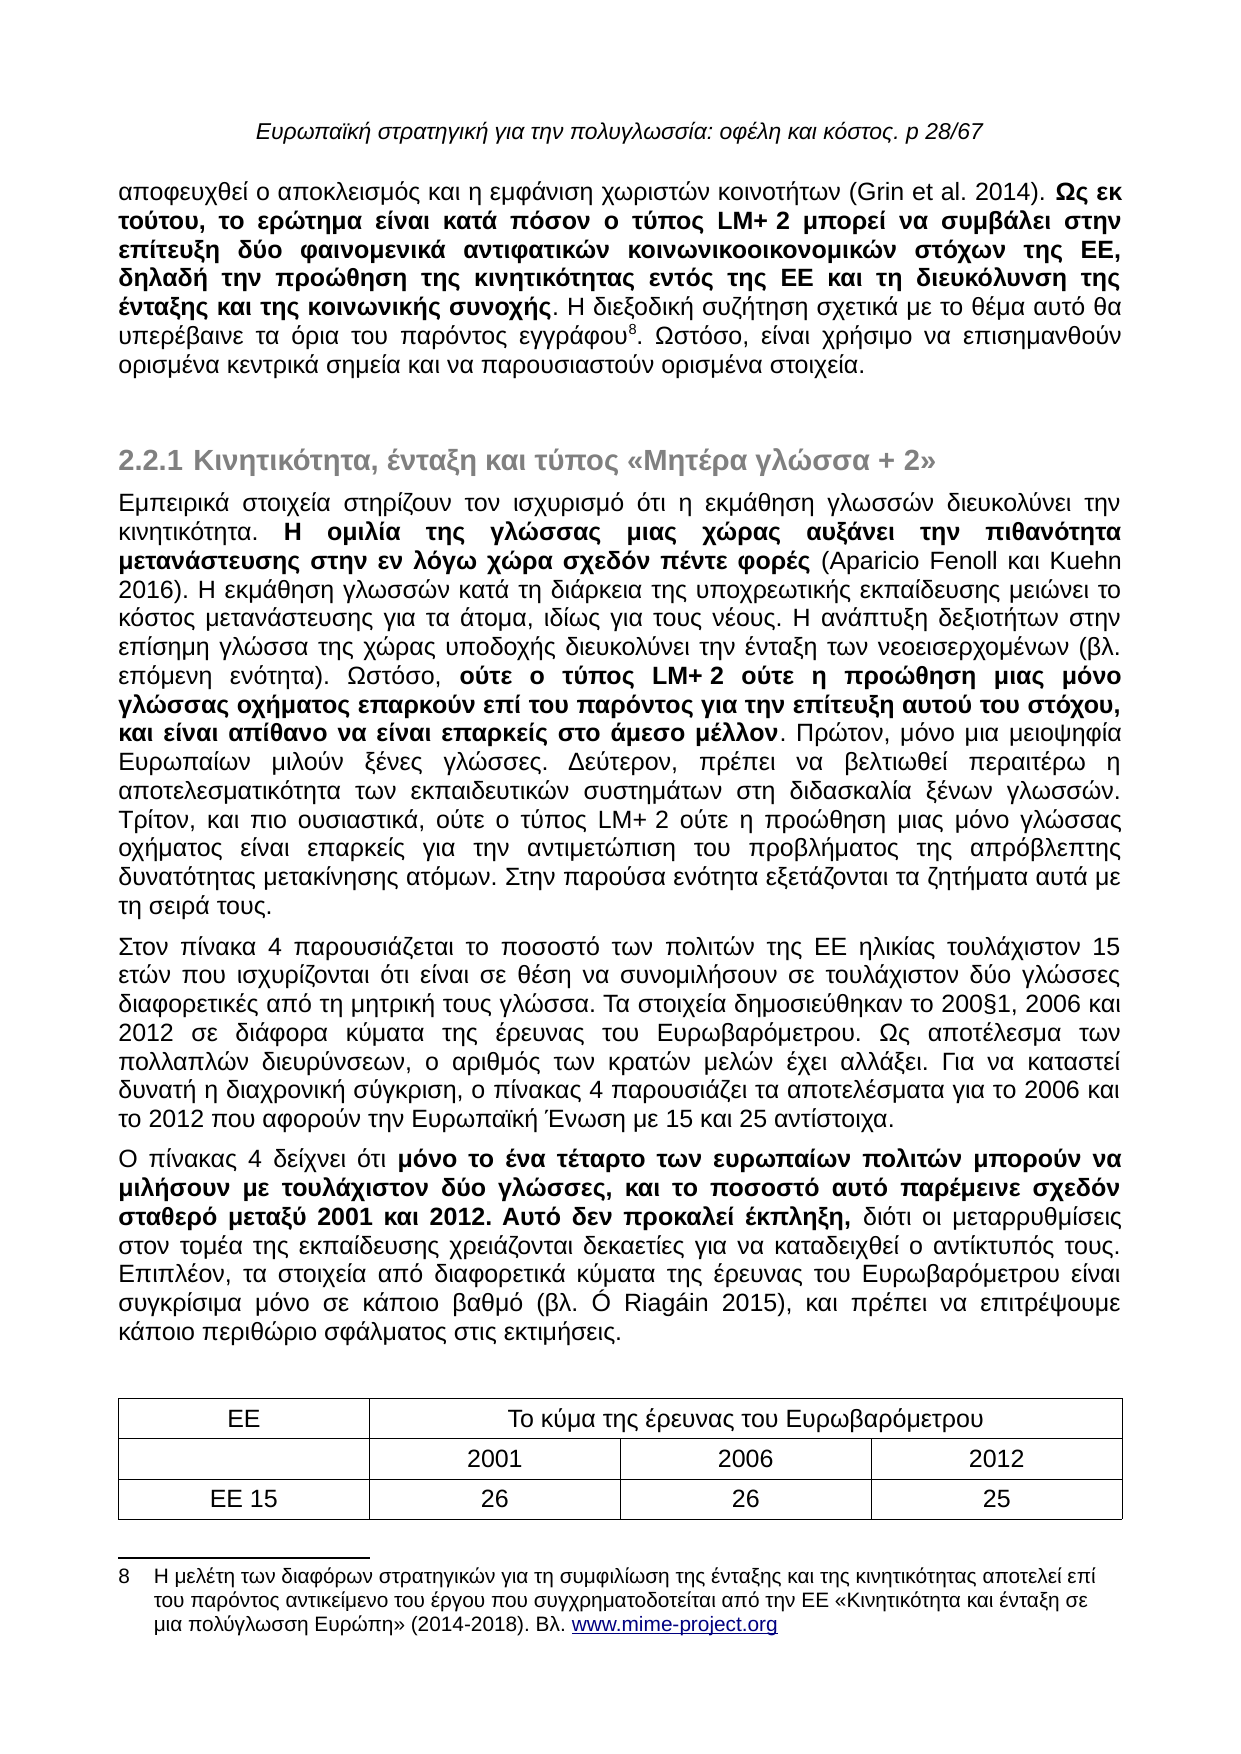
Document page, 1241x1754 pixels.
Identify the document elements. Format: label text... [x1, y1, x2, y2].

table_header Το κύμα της έρευνας του Ευρωβαρόμετρου [370, 1399, 1122, 1438]
table_cell 25 [872, 1480, 1122, 1519]
text Εμπειρικά στοιχεία στηρίζουν τον ισχυρισμό ότι η εκμάθηση γλωσσών διευκολύνει την κινητικότητα. Η ομιλία της γλώσσας μιας χώρας αυξάνει την πιθανότητα μετανάστευσης στην εν λόγω χώρα σχεδόν πέντε φορές (Aparicio Fenoll και Kuehn 2016). Η εκμάθηση γλωσσών κατά τη διάρκεια της υποχρεωτικής εκπαίδευσης μειώνει το κόστος μετανάστευσης για τα άτομα, ιδίως για τους νέους. Η ανάπτυξη δεξιοτήτων στην επίσημη γλώσσα της χώρας υποδοχής διευκολύνει την ένταξη των νεοεισερχομένων (βλ. επόμενη ενότητα). Ωστόσο, ούτε ο τύπος LM+ 2 ούτε η προώθηση μιας μόνο γλώσσας οχήματος επαρκούν επί του παρόντος για την επίτευξη αυτού του στόχου, και είναι απίθανο να είναι επαρκείς στο άμεσο μέλλον. Πρώτον, μόνο μια μειοψηφία Ευρωπαίων μιλούν ξένες γλώσσες. Δεύτερον, πρέπει να βελτιωθεί περαιτέρω η αποτελεσματικότητα των εκπαιδευτικών συστημάτων στη διδασκαλία ξένων γλωσσών. Τρίτον, και πιο ουσιαστικά, ούτε ο τύπος LM+ 2 ούτε η προώθηση μιας μόνο γλώσσας οχήματος είναι επαρκείς για την αντιμετώπιση του προβλήματος της απρόβλεπτης δυνατότητας μετακίνησης ατόμων. Στην παρούσα ενότητα εξετάζονται τα ζητήματα αυτά με τη σειρά τους. [118, 488, 1122, 920]
table_cell 2012 [872, 1439, 1122, 1479]
table_cell 2001 [370, 1439, 620, 1479]
table_header ΕΕ [119, 1399, 369, 1438]
table_cell 26 [370, 1480, 620, 1519]
table_cell 2006 [621, 1439, 871, 1479]
table_cell 26 [621, 1480, 871, 1519]
table_cell ΕΕ 15 [119, 1480, 369, 1519]
subtitle Κινητικότητα, ένταξη και τύπος «Μητέρα γλώσσα + 2» [118, 442, 1122, 476]
text Στον πίνακα 4 παρουσιάζεται το ποσοστό των πολιτών της ΕΕ ηλικίας τουλάχιστον 15 ετών που ισχυρίζονται ότι είναι σε θέση να συνομιλήσουν σε τουλάχιστον δύο γλώσσες διαφορετικές από τη μητρική τους γλώσσα. Τα στοιχεία δημοσιεύθηκαν το 200§1, 2006 και 2012 σε διάφορα κύματα της έρευνας του Ευρωβαρόμετρου. Ως αποτέλεσμα των πολλαπλών διευρύνσεων, ο αριθμός των κρατών μελών έχει αλλάξει. Για να καταστεί δυνατή η διαχρονική σύγκριση, ο πίνακας 4 παρουσιάζει τα αποτελέσματα για το 2006 και το 2012 που αφορούν την Ευρωπαϊκή Ένωση με 15 και 25 αντίστοιχα. [118, 931, 1122, 1133]
text αποφευχθεί ο αποκλεισμός και η εμφάνιση χωριστών κοινοτήτων (Grin et al. 2014). Ως εκ τούτου, το ερώτημα είναι κατά πόσον ο τύπος LM+ 2 μπορεί να συμβάλει στην επίτευξη δύο φαινομενικά αντιφατικών κοινωνικοοικονομικών στόχων της ΕΕ, δηλαδή την προώθηση της κινητικότητας εντός της ΕΕ και τη διευκόλυνση της ένταξης και της κοινωνικής συνοχής. Η διεξοδική συζήτηση σχετικά με το θέμα αυτό θα υπερέβαινε τα όρια του παρόντος εγγράφου. Ωστόσο, είναι χρήσιμο να επισημανθούν ορισμένα κεντρικά σημεία και να παρουσιαστούν ορισμένα στοιχεία. [118, 177, 1122, 378]
text Ο πίνακας 4 δείχνει ότι μόνο το ένα τέταρτο των ευρωπαίων πολιτών μπορούν να μιλήσουν με τουλάχιστον δύο γλώσσες, και το ποσοστό αυτό παρέμεινε σχεδόν σταθερό μεταξύ 2001 και 2012. Αυτό δεν προκαλεί έκπληξη, διότι οι μεταρρυθμίσεις στον τομέα της εκπαίδευσης χρειάζονται δεκαετίες για να καταδειχθεί ο αντίκτυπός τους. Επιπλέον, τα στοιχεία από διαφορετικά κύματα της έρευνας του Ευρωβαρόμετρου είναι συγκρίσιμα μόνο σε κάποιο βαθμό (βλ. Ó Riagáin 2015), και πρέπει να επιτρέψουμε κάποιο περιθώριο σφάλματος στις εκτιμήσεις. [118, 1144, 1122, 1346]
table_cell [119, 1439, 369, 1479]
text Η μελέτη των διαφόρων στρατηγικών για τη συμφιλίωση της ένταξης και της κινητικότητας αποτελεί επί του παρόντος αντικείμενο του έργου που συγχρηματοδοτείται από την ΕΕ «Κινητικότητα και ένταξη σε μια πολύγλωσση Ευρώπη» (2014-2018). Βλ. www.mime-project.org [118, 1564, 1122, 1636]
